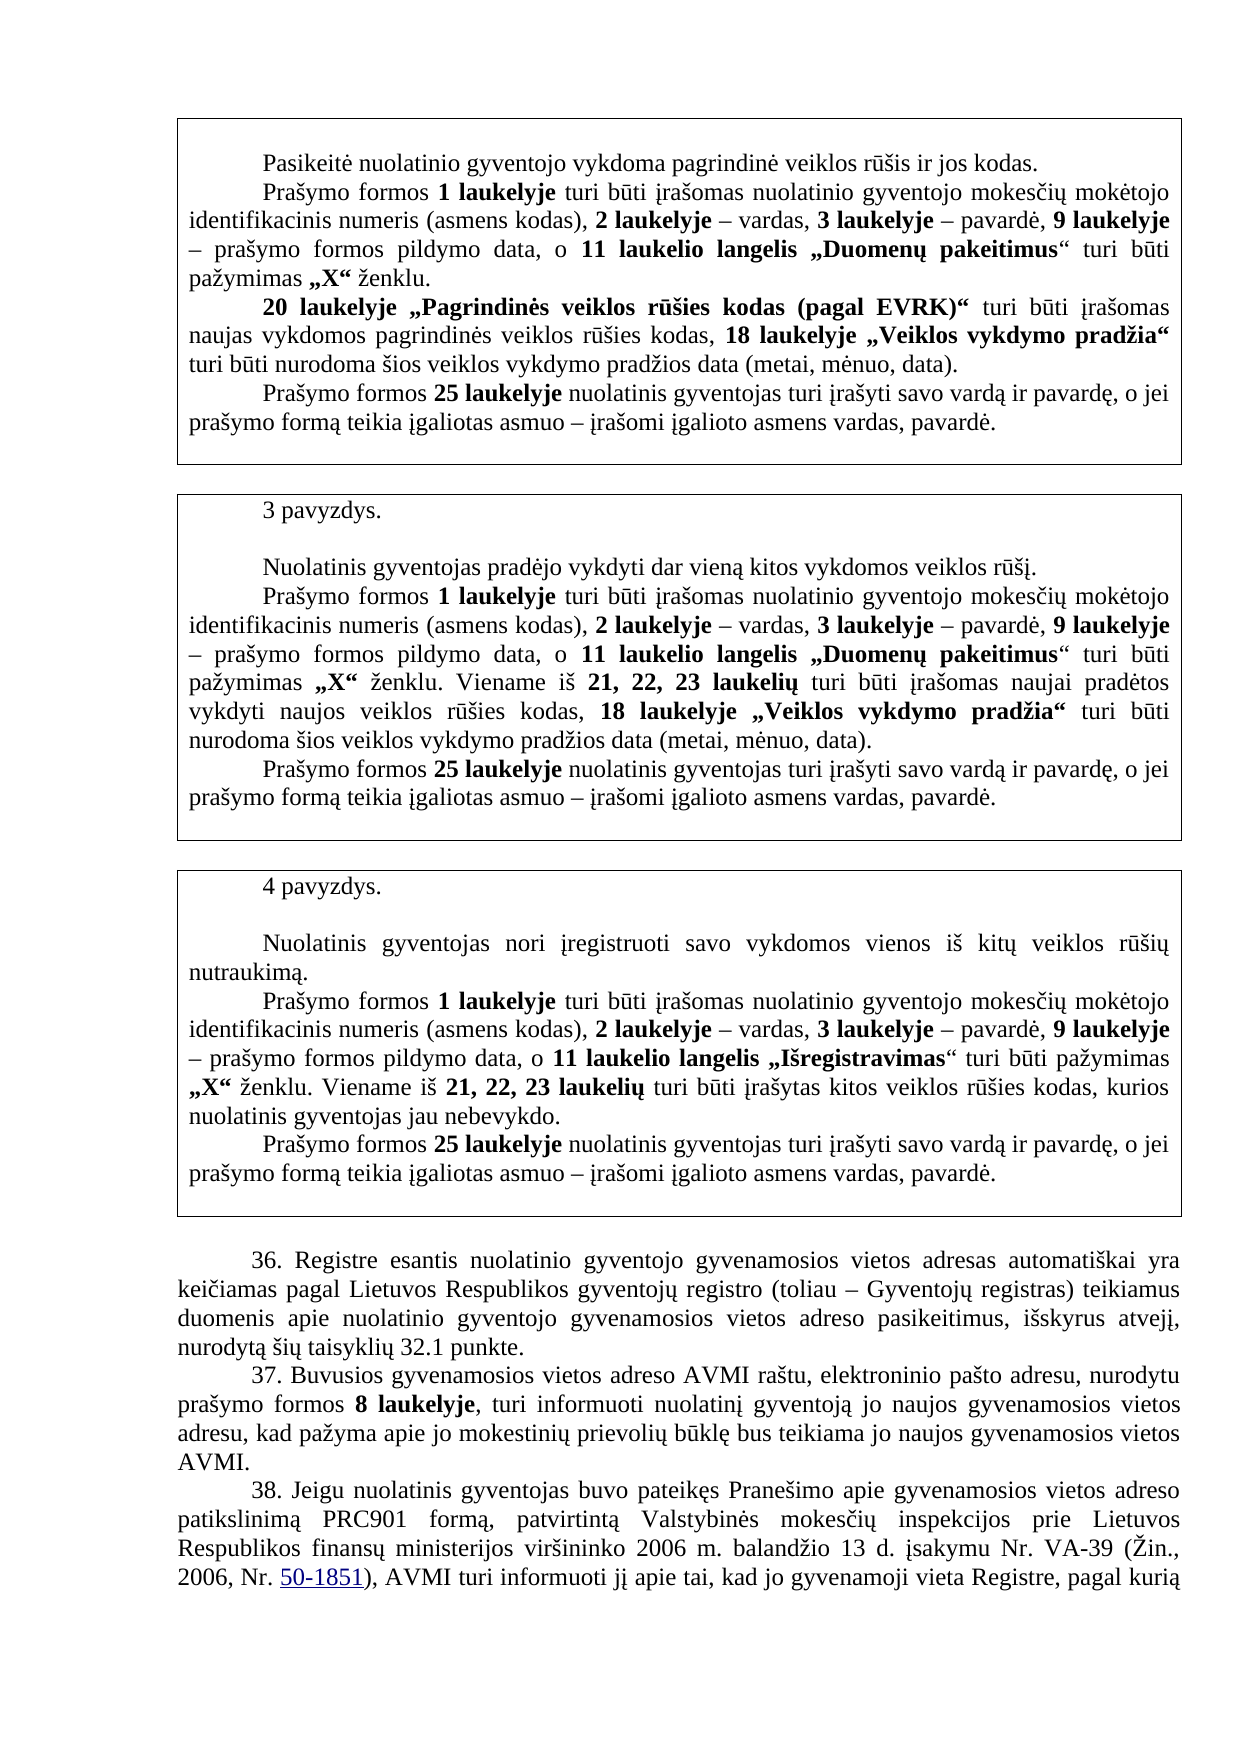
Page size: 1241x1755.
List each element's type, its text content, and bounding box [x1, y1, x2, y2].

table_header 4 pavyzdys. Nuolatinis gyventojas nori įregistruoti savo vykdomos vienos iš kitų veiklos rūšių nutraukimą. Prašymo formos 1 laukelyje turi būti įrašomas nuolatinio gyventojo mokesčių mokėtojo identifikacinis numeris (asmens kodas), 2 laukelyje – vardas, 3 laukelyje – pavardė, 9 laukelyje – prašymo formos pildymo data, o 11 laukelio langelis „Išregistravimas“ turi būti pažymimas „X“ ženklu. Viename iš 21, 22, 23 laukelių turi būti įrašytas kitos veiklos rūšies kodas, kurios nuolatinis gyventojas jau nebevykdo. Prašymo formos 25 laukelyje nuolatinis gyventojas turi įrašyti savo vardą ir pavardę, o jei prašymo formą teikia įgaliotas asmuo – įrašomi įgalioto asmens vardas, pavardė. [178, 871, 1181, 1216]
text 38. Jeigu nuolatinis gyventojas buvo pateikęs Pranešimo apie gyvenamosios vietos adreso patikslinimą PRC901 formą, patvirtintą Valstybinės mokesčių inspekcijos prie Lietuvos Respublikos finansų ministerijos viršininko 2006 m. balandžio 13 d. įsakymu Nr. VA-39 (Žin., 2006, Nr. 50-1851), AVMI turi informuoti jį apie tai, kad jo gyvenamoji vieta Registre, pagal kurią [177, 1476, 1181, 1591]
table_header 3 pavyzdys. Nuolatinis gyventojas pradėjo vykdyti dar vieną kitos vykdomos veiklos rūšį. Prašymo formos 1 laukelyje turi būti įrašomas nuolatinio gyventojo mokesčių mokėtojo identifikacinis numeris (asmens kodas), 2 laukelyje – vardas, 3 laukelyje – pavardė, 9 laukelyje – prašymo formos pildymo data, o 11 laukelio langelis „Duomenų pakeitimus“ turi būti pažymimas „X“ ženklu. Viename iš 21, 22, 23 laukelių turi būti įrašomas naujai pradėtos vykdyti naujos veiklos rūšies kodas, 18 laukelyje „Veiklos vykdymo pradžia“ turi būti nurodoma šios veiklos vykdymo pradžios data (metai, mėnuo, data). Prašymo formos 25 laukelyje nuolatinis gyventojas turi įrašyti savo vardą ir pavardę, o jei prašymo formą teikia įgaliotas asmuo – įrašomi įgalioto asmens vardas, pavardė. [178, 495, 1181, 840]
table_header Pasikeitė nuolatinio gyventojo vykdoma pagrindinė veiklos rūšis ir jos kodas. Prašymo formos 1 laukelyje turi būti įrašomas nuolatinio gyventojo mokesčių mokėtojo identifikacinis numeris (asmens kodas), 2 laukelyje – vardas, 3 laukelyje – pavardė, 9 laukelyje – prašymo formos pildymo data, o 11 laukelio langelis „Duomenų pakeitimus“ turi būti pažymimas „X“ ženklu. 20 laukelyje „Pagrindinės veiklos rūšies kodas (pagal EVRK)“ turi būti įrašomas naujas vykdomos pagrindinės veiklos rūšies kodas, 18 laukelyje „Veiklos vykdymo pradžia“ turi būti nurodoma šios veiklos vykdymo pradžios data (metai, mėnuo, data). Prašymo formos 25 laukelyje nuolatinis gyventojas turi įrašyti savo vardą ir pavardę, o jei prašymo formą teikia įgaliotas asmuo – įrašomi įgalioto asmens vardas, pavardė. [178, 119, 1181, 464]
text 36. Registre esantis nuolatinio gyventojo gyvenamosios vietos adresas automatiškai yra keičiamas pagal Lietuvos Respublikos gyventojų registro (toliau – Gyventojų registras) teikiamus duomenis apie nuolatinio gyventojo gyvenamosios vietos adreso pasikeitimus, išskyrus atvejį, nurodytą šių taisyklių 32.1 punkte. [177, 1246, 1181, 1361]
text 37. Buvusios gyvenamosios vietos adreso AVMI raštu, elektroninio pašto adresu, nurodytu prašymo formos 8 laukelyje, turi informuoti nuolatinį gyventoją jo naujos gyvenamosios vietos adresu, kad pažyma apie jo mokestinių prievolių būklę bus teikiama jo naujos gyvenamosios vietos AVMI. [177, 1361, 1181, 1476]
